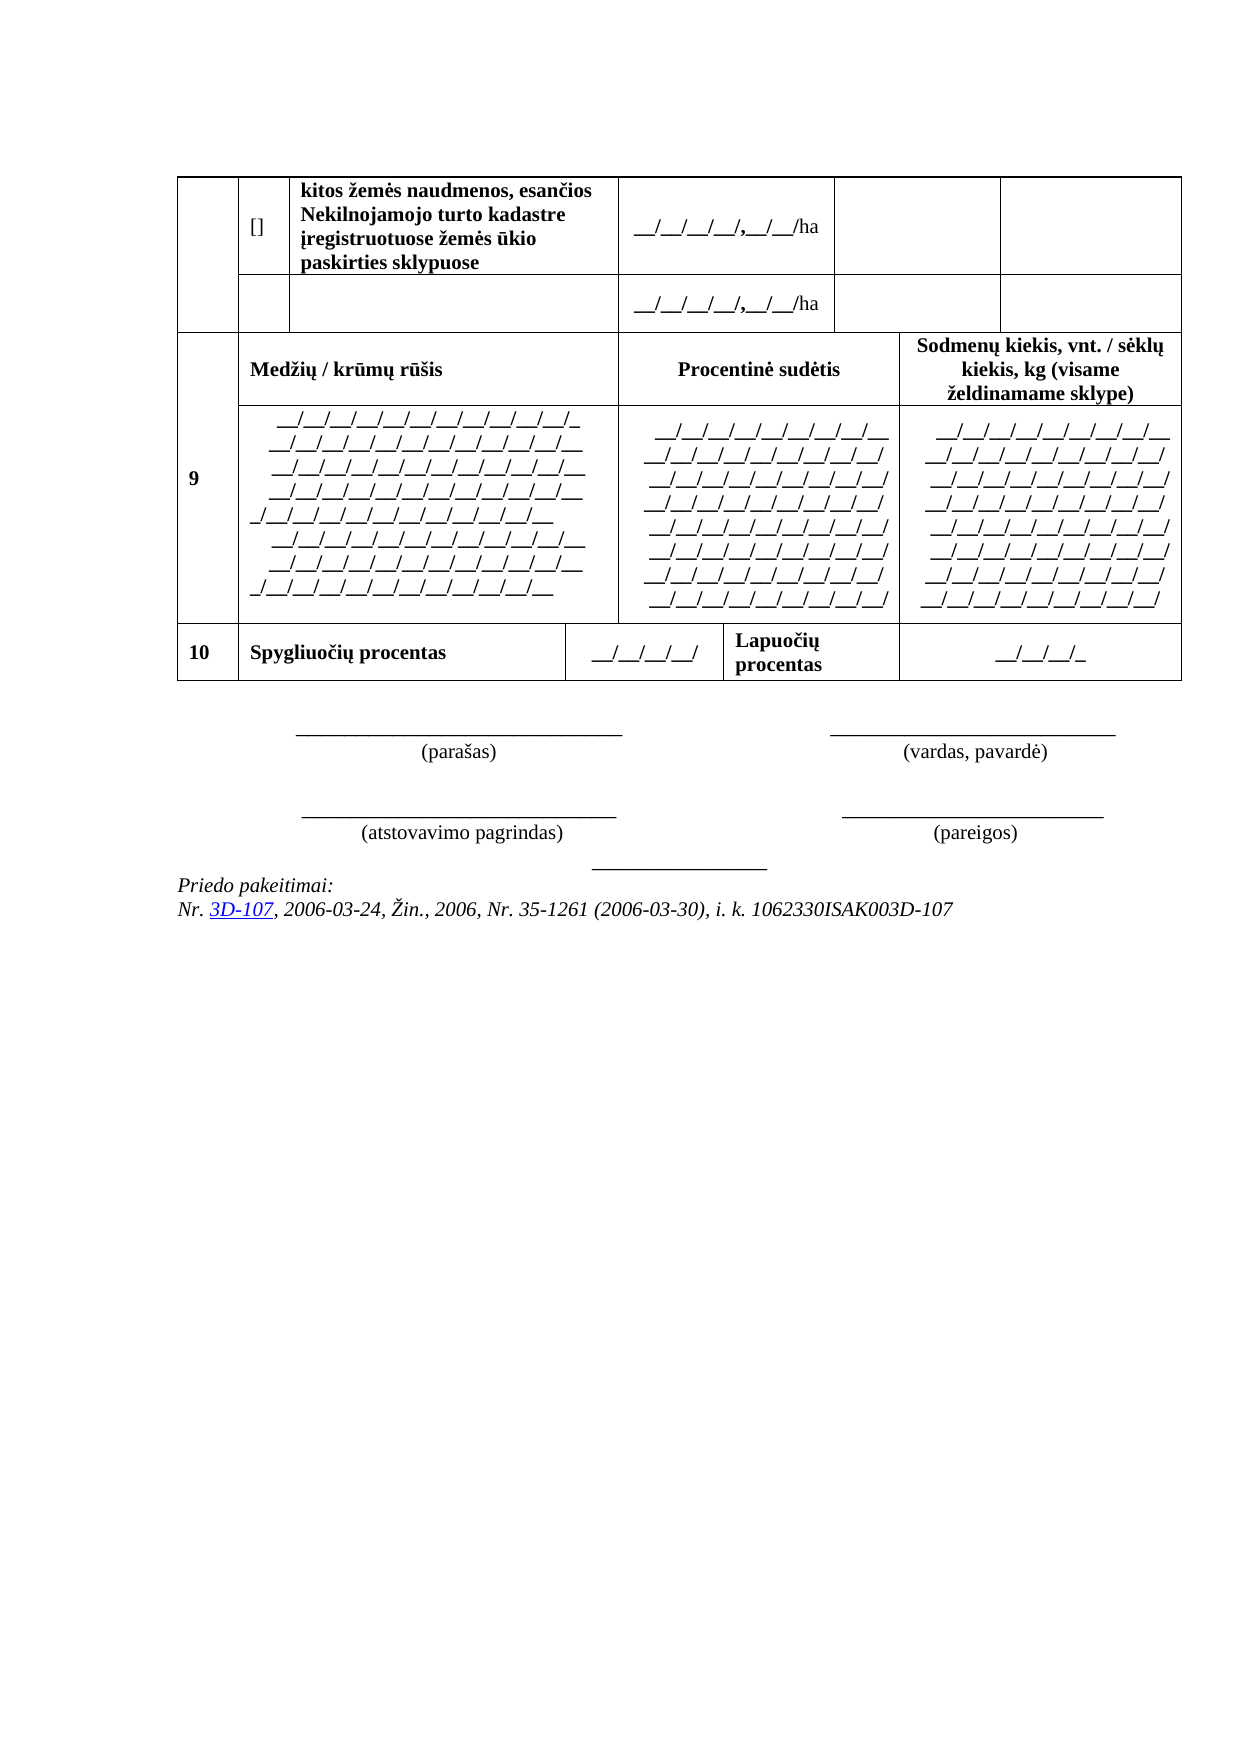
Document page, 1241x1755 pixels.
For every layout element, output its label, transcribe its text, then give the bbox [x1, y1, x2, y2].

table_cell [290, 275, 618, 332]
table_cell __/__/__/__/,__/__/ha [619, 275, 834, 332]
table_cell kitos žemės naudmenos, esančios Nekilnojamojo turto kadastre įregistruotuose žemės ūkio paskirties sklypuose [290, 178, 618, 274]
table_cell [1001, 178, 1181, 274]
table_cell [835, 275, 1000, 332]
table_cell Procentinė sudėtis [619, 333, 899, 405]
table_cell Spygliuočių procentas [239, 624, 565, 680]
table_cell __/__/__/__/__/__/__/__/__ __/__/__/__/__/__/__/__/__/ __/__/__/__/__/__/__/__/__/ __/__/__/__/__/__/__/__/__/ __/__/__/__/__/__/__/__/__/ __/__/__/__/__/__/__/__/__/ __/__/__/__/__/__/__/__/__/ __/__/__/__/__/__/__/__/__/ [900, 406, 1181, 622]
text (atstovavimo pagrindas) (pareigos) [177, 820, 1181, 844]
text ______________ [177, 844, 1181, 873]
table_cell 9 [178, 333, 238, 622]
table_cell [178, 178, 238, 332]
table_cell 10 [178, 624, 238, 680]
table_cell Medžių / krūmų rūšis [239, 333, 618, 405]
text Nr. 3D-107, 2006-03-24, Žin., 2006, Nr. 35-1261 (2006-03-30), i. k. 1062330ISAK003D-107 [177, 897, 1181, 921]
table_cell __/__/__/_ [900, 624, 1181, 680]
table_cell [835, 178, 1000, 274]
table_cell Sodmenų kiekis, vnt. / sėklų kiekis, kg (visame želdinamame sklype) [900, 333, 1181, 405]
table_cell Lapuočių procentas [724, 624, 899, 680]
text (parašas) (vardas, pavardė) [177, 739, 1181, 763]
table_cell __/__/__/__/ [566, 624, 723, 680]
table_cell [] [239, 178, 289, 274]
table_cell __/__/__/__/,__/__/ha [619, 178, 834, 274]
text Priedo pakeitimai: [177, 873, 1181, 897]
table_cell [1001, 275, 1181, 332]
table_cell __/__/__/__/__/__/__/__/__/__/__/_ __/__/__/__/__/__/__/__/__/__/__/__ __/__/__/__/__/__/__/__/__/__/__/__ __/__/__/__/__/__/__/__/__/__/__/__ _/__/__/__/__/__/__/__/__/__/__/__ __/__/__/__/__/__/__/__/__/__/__/__ __/__/__/__/__/__/__/__/__/__/__/__ _/__/__/__/__/__/__/__/__/__/__/__ [239, 406, 618, 622]
table_cell __/__/__/__/__/__/__/__/__ __/__/__/__/__/__/__/__/__/ __/__/__/__/__/__/__/__/__/ __/__/__/__/__/__/__/__/__/ __/__/__/__/__/__/__/__/__/ __/__/__/__/__/__/__/__/__/ __/__/__/__/__/__/__/__/__/ __/__/__/__/__/__/__/__/__/ [619, 406, 899, 622]
table_cell [239, 275, 289, 332]
